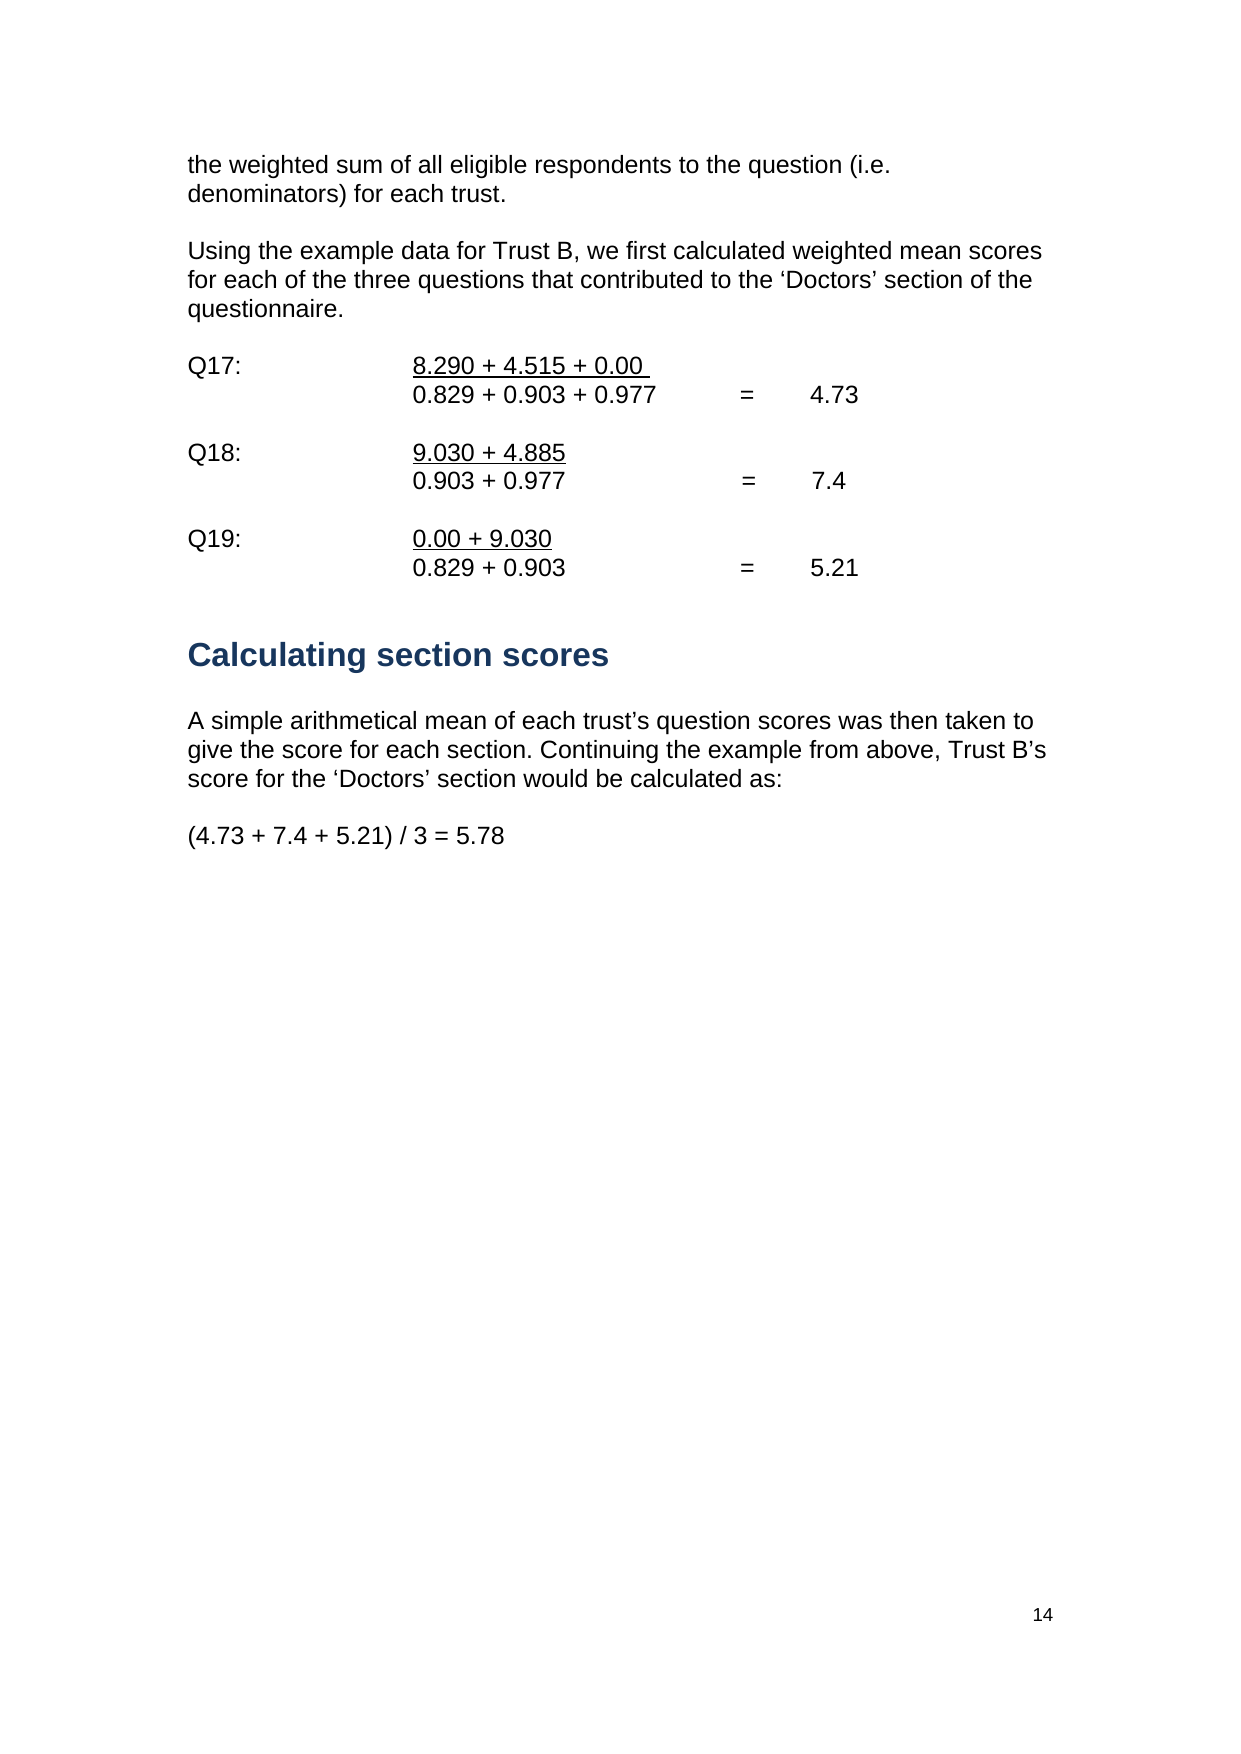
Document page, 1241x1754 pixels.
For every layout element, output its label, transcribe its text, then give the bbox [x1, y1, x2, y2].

text 0.829 + 0.903 + 0.977 = 4.73 [187, 380, 1053, 409]
text Q17: 8.290 + 4.515 + 0.00 [187, 351, 1053, 380]
text the weighted sum of all eligible respondents to the question (i.e. denominators) for each trust. [187, 150, 1053, 207]
text Using the example data for Trust B, we first calculated weighted mean scores for each of the three questions that contributed to the ‘Doctors’ section of the questionnaire. [187, 236, 1053, 322]
text 0.903 + 0.977 = 7.4 [187, 466, 1053, 495]
text 0.829 + 0.903 = 5.21 [187, 552, 1053, 581]
text Q19: 0.00 + 9.030 [187, 524, 1053, 552]
text A simple arithmetical mean of each trust’s question scores was then taken to give the score for each section. Continuing the example from above, Trust B’s score for the ‘Doctors’ section would be calculated as: [187, 706, 1053, 792]
text Q18: 9.030 + 4.885 [187, 437, 1053, 466]
subtitle Calculating section scores [187, 635, 1053, 673]
text (4.73 + 7.4 + 5.21) / 3 = 5.78 [187, 821, 1053, 850]
